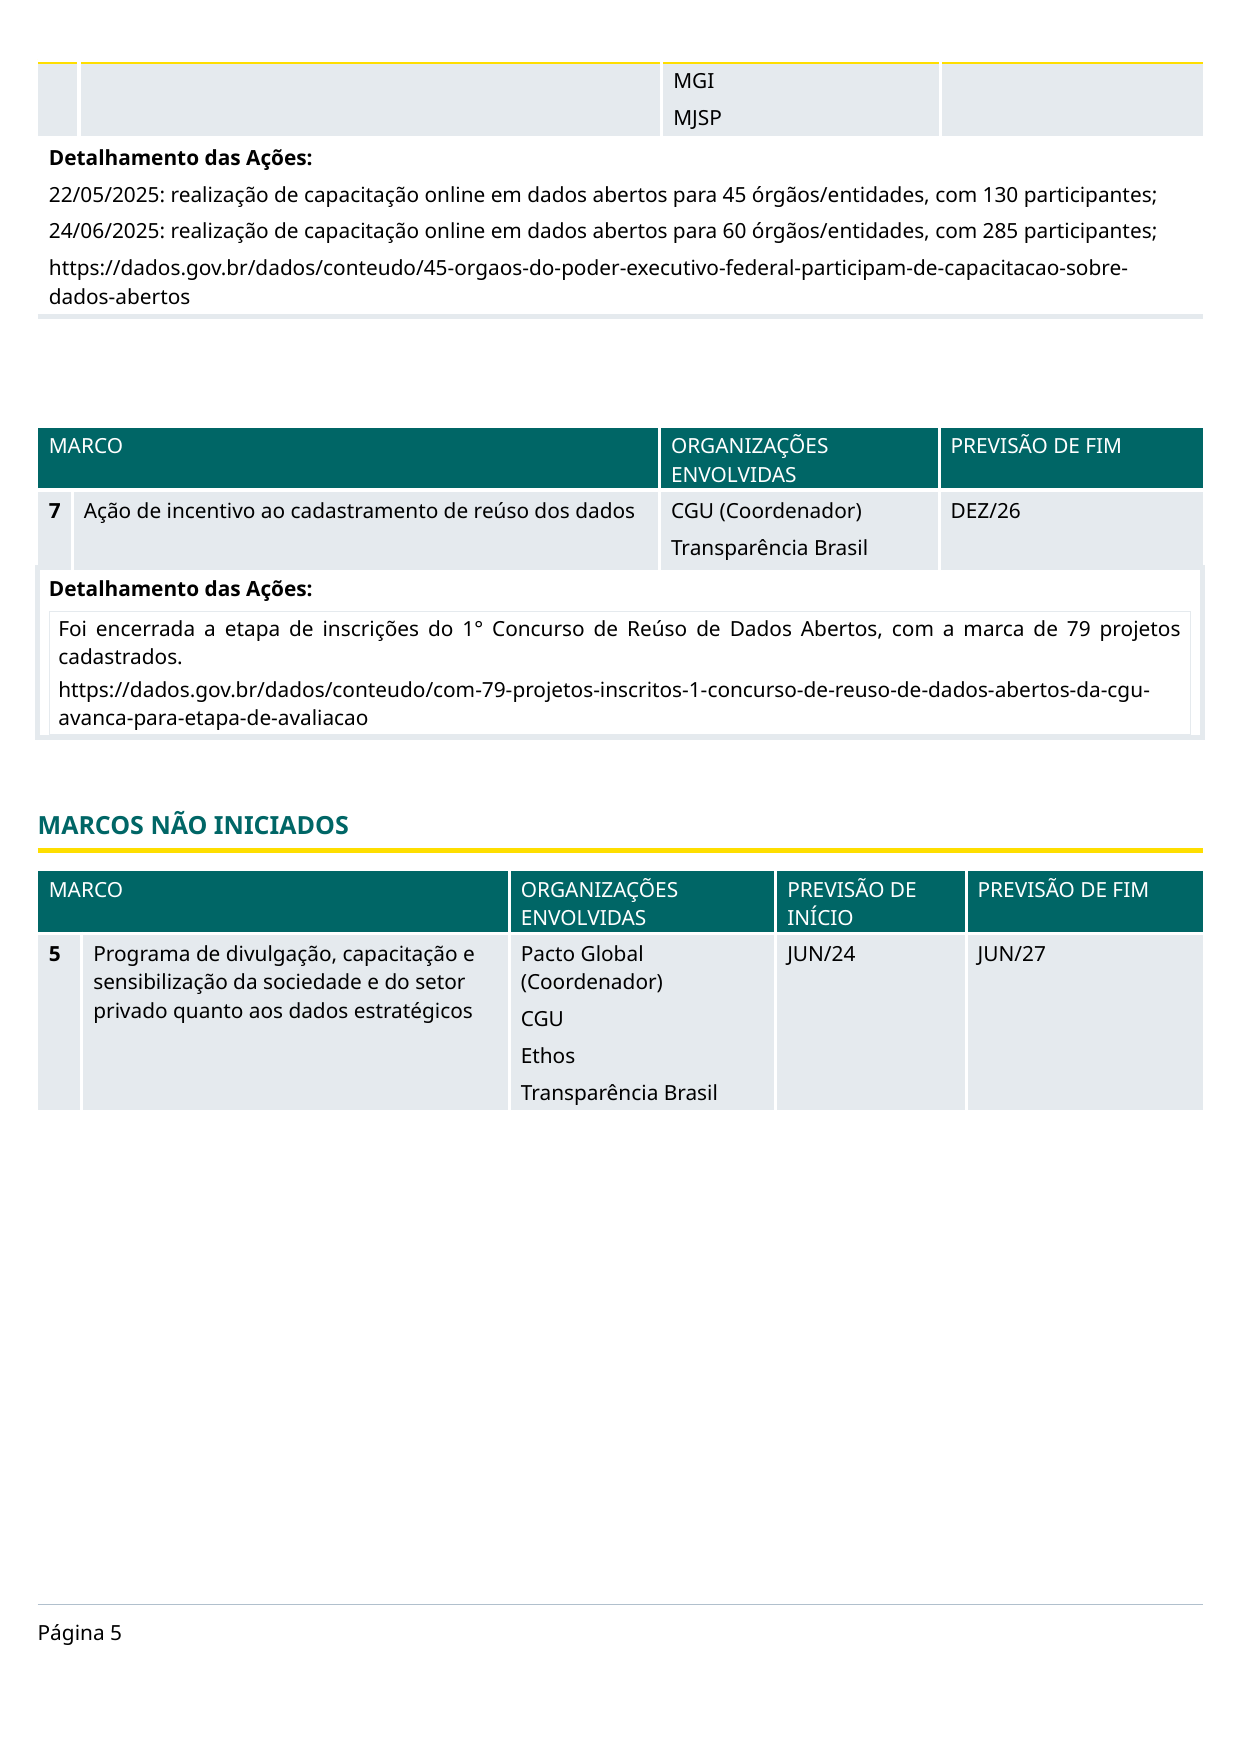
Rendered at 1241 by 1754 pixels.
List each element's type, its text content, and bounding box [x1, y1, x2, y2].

table_header marco [38, 871, 508, 932]
table_cell Detalhamento das Ações: Foi encerrada a etapa de inscrições do 1° Concurso de Reúso de Dados Abertos, com a marca de 79 projetos cadastrados. https://dados.gov.br/dados/conteudo/com-79-projetos-inscritos-1-concurso-de-reuso-de-dados-abertos-da-cgu-avanca-para-etapa-de-avaliacao [40, 570, 1200, 735]
table_cell [81, 64, 660, 136]
table_header MARCOS NÃO INICIADOS [38, 740, 1203, 848]
table_cell [38, 853, 1203, 871]
table_header ORGANIZAÇÕES ENVOLVIDAS [661, 428, 938, 488]
table_cell JUN/27 [968, 935, 1203, 1110]
table_cell MGI MJSP [663, 64, 939, 136]
table_cell [38, 64, 77, 136]
table_header [38, 319, 1203, 428]
table_cell 5 [38, 935, 80, 1110]
table_header organizações envolvidas [511, 871, 774, 932]
table_header PREVISÃO DE FIM [941, 428, 1203, 488]
table_header MARCO [38, 428, 658, 488]
table_cell Pacto Global (Coordenador) CGU Ethos Transparência Brasil [511, 935, 774, 1110]
table_cell DEZ/26 [941, 492, 1203, 565]
table_cell CGU (Coordenador) Transparência Brasil [661, 492, 938, 565]
table_header PREVISÃO DE INÍCIO [777, 871, 965, 932]
table_cell 7 [38, 492, 71, 565]
table_cell [942, 64, 1203, 136]
table_header PREVISÃO DE FIM [968, 871, 1203, 932]
table_cell Ação de incentivo ao cadastramento de reúso dos dados [74, 492, 658, 565]
table_cell JUN/24 [777, 935, 965, 1110]
table_cell Detalhamento das Ações: 22/05/2025: realização de capacitação online em dados abertos para 45 órgãos/entidades, com 130 participantes; 24/06/2025: realização de capacitação online em dados abertos para 60 órgãos/entidades, com 285 participantes; https://dados.gov.br/dados/conteudo/45-orgaos-do-poder-executivo-federal-participam-de-capacitacao-sobre-dados-abertos [38, 139, 1203, 314]
table_cell Programa de divulgação, capacitação e sensibilização da sociedade e do setor privado quanto aos dados estratégicos [83, 935, 508, 1110]
